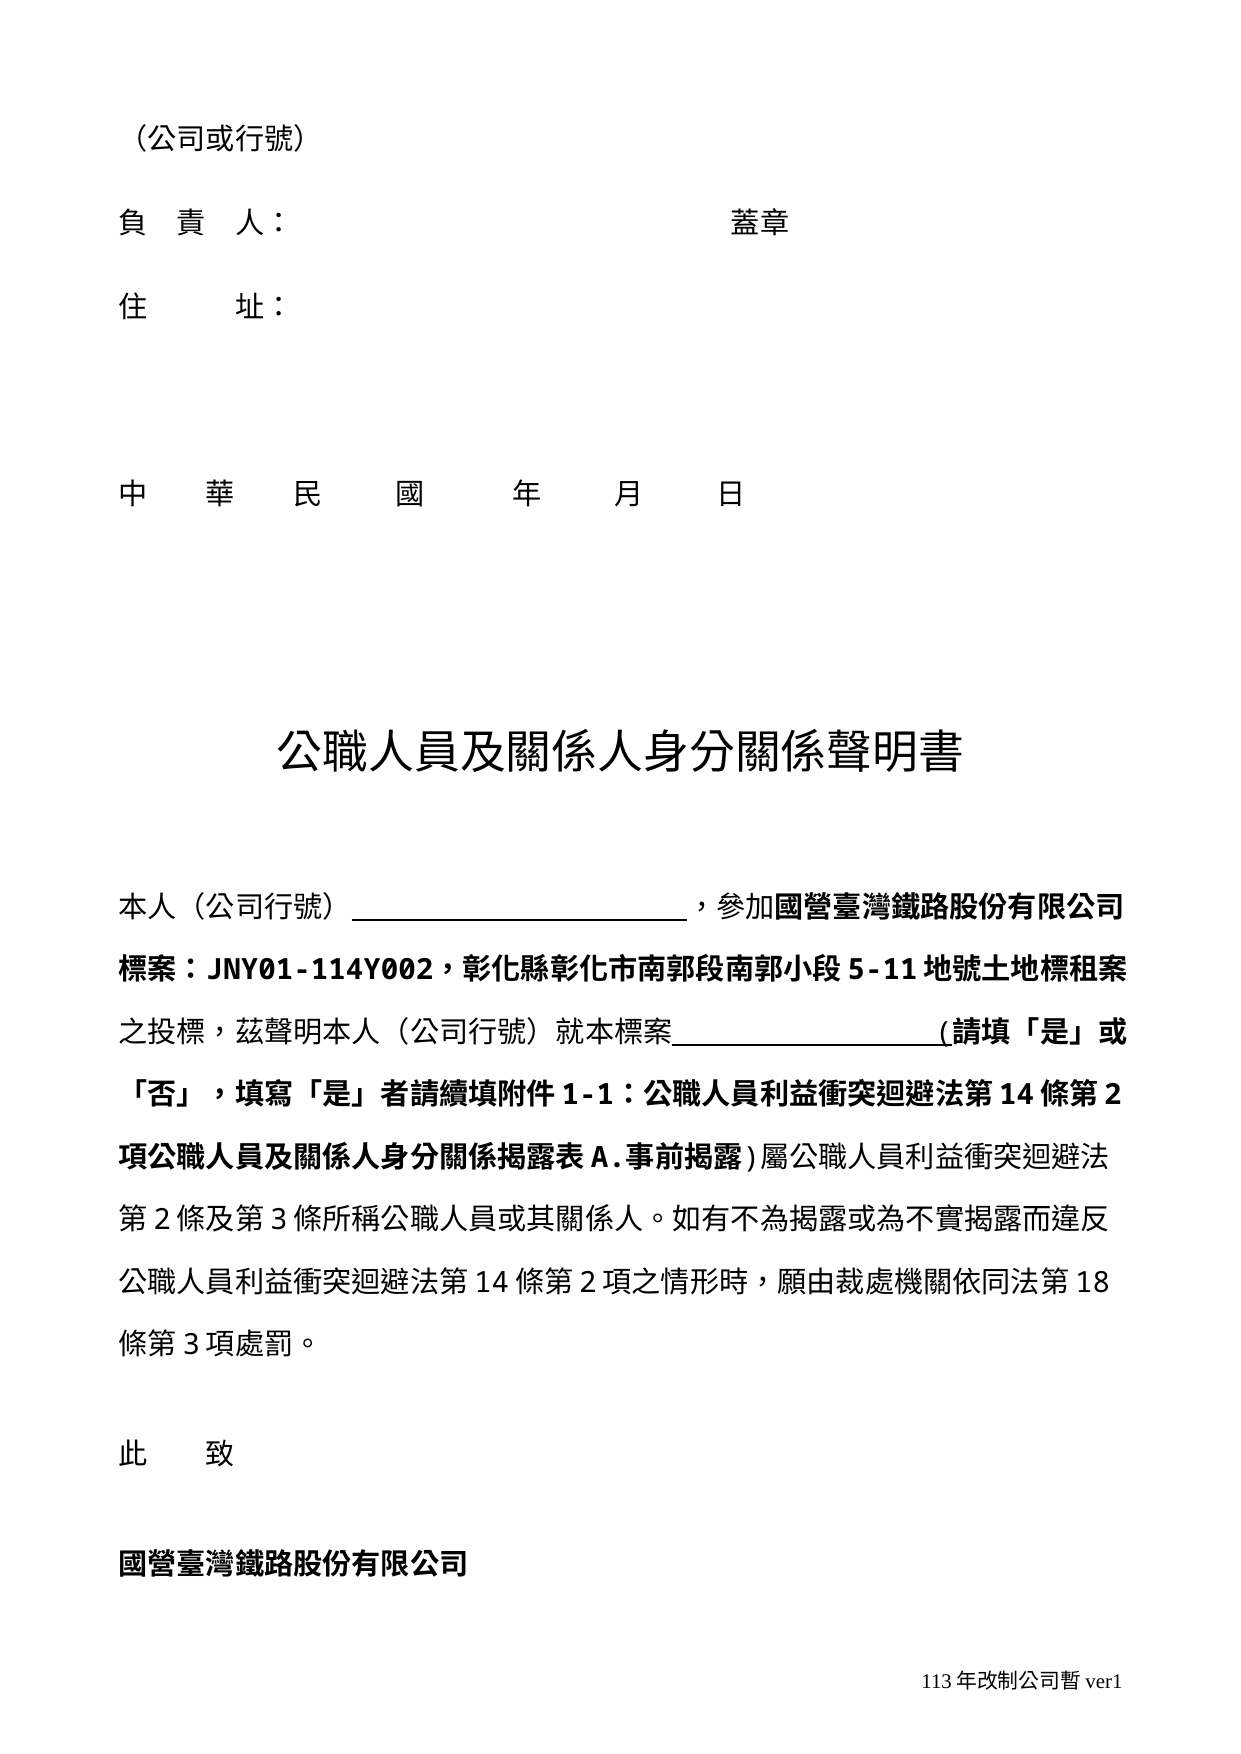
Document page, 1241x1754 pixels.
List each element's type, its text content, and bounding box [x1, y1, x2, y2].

text 負 責 人： 蓋章 [118, 179, 1122, 242]
text 此 致 [118, 1410, 1122, 1473]
text 本人（公司行號） ，參加國營臺灣鐵路股份有限公司 標案：JNY01-114Y002，彰化縣彰化市南郭段南郭小段5-11地號土地標租案之投標，茲聲明本人（公司行號）就本標案 (請填「是」或「否」，填寫「是」者請續填附件1-1：公職人員利益衝突迴避法第14條第2項公職人員及關係人身分關係揭露表A.事前揭露)屬公職人員利益衝突迴避法第2條及第3條所稱公職人員或其關係人。如有不為揭露或為不實揭露而違反公職人員利益衝突迴避法第14條第2項之情形時，願由裁處機關依同法第18條第3項處罰。 [118, 863, 1128, 1363]
text 國營臺灣鐵路股份有限公司 [118, 1520, 1122, 1583]
text 中 華 民 國 年 月 日 [118, 450, 1122, 513]
text （公司或行號） [118, 95, 1122, 158]
text 公職人員及關係人身分關係聲明書 [118, 675, 1122, 800]
text 住 址： [118, 263, 1122, 325]
